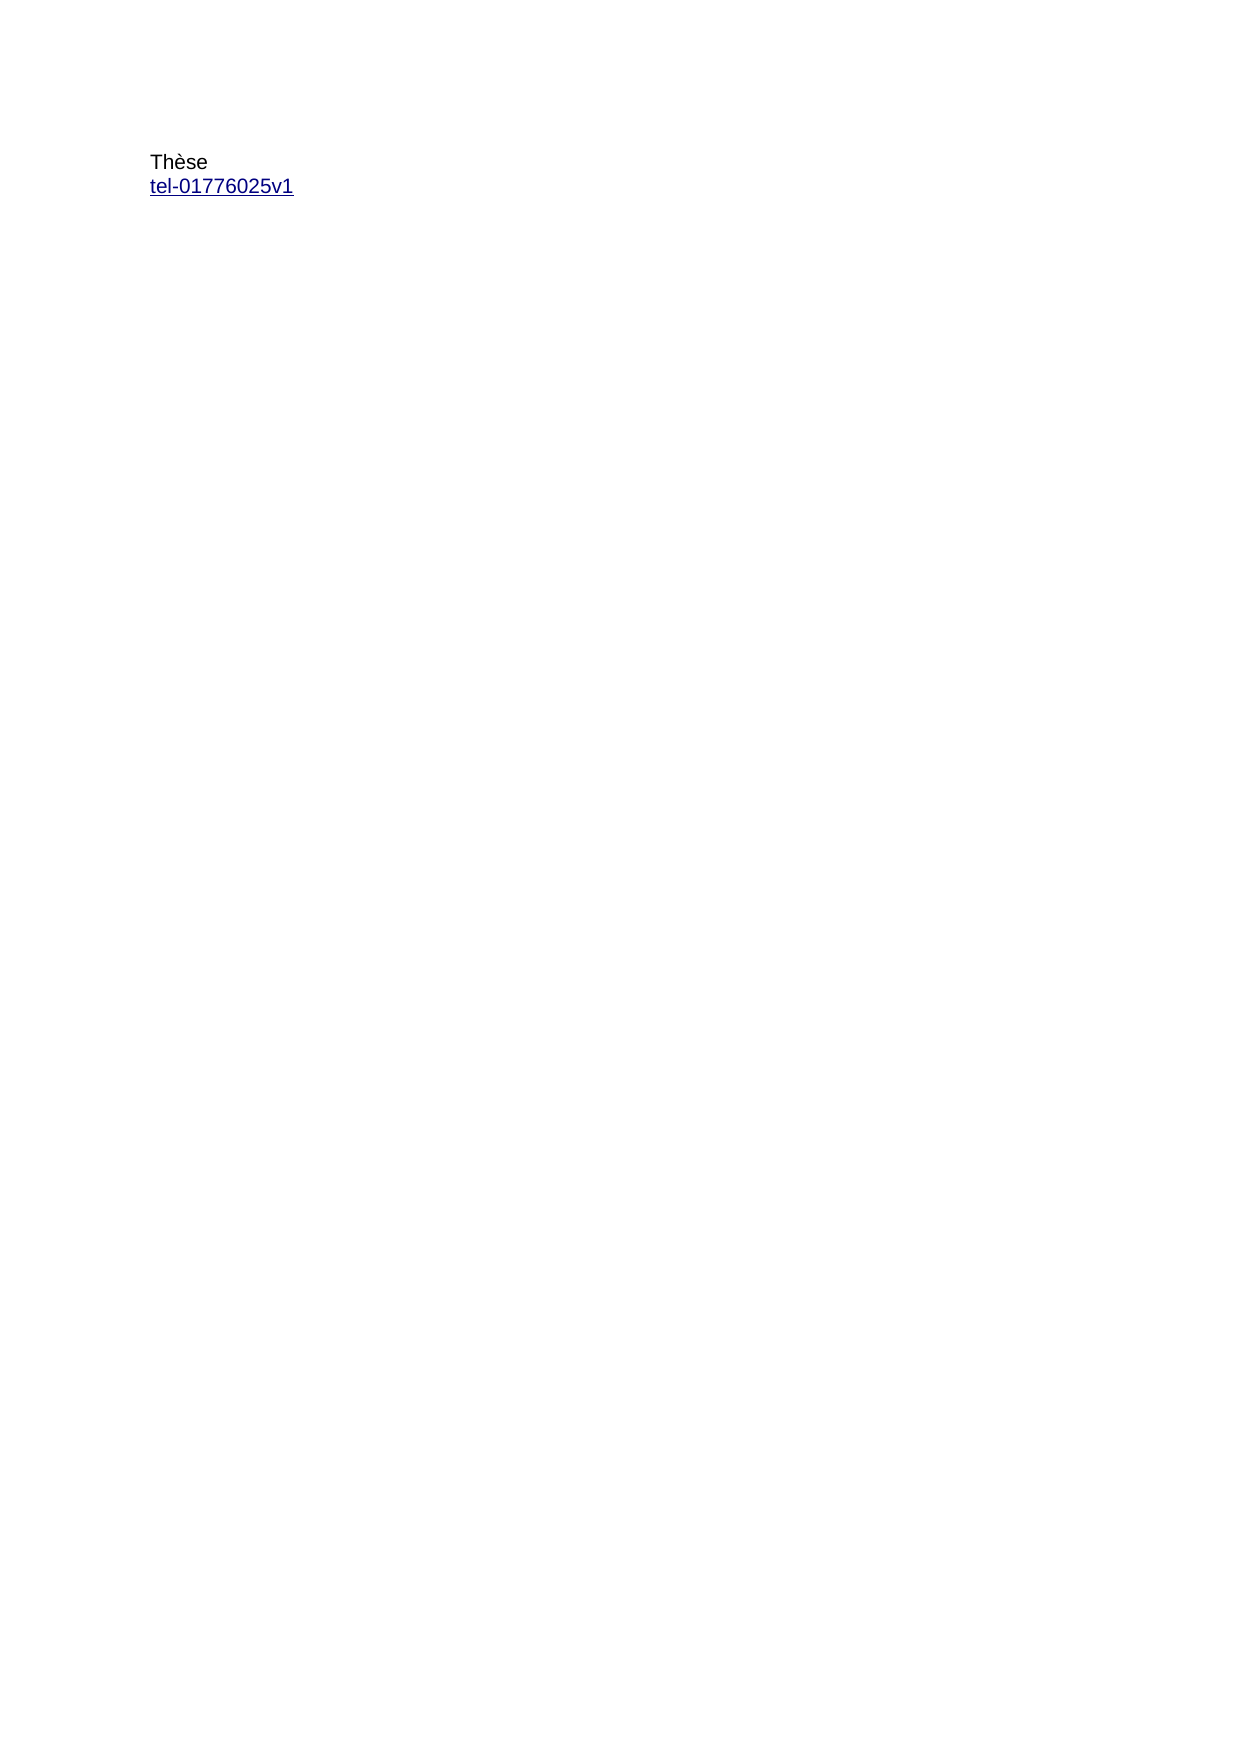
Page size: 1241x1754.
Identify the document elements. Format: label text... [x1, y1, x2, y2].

table_header Thèse tel-01776025v1 [150, 150, 1090, 198]
